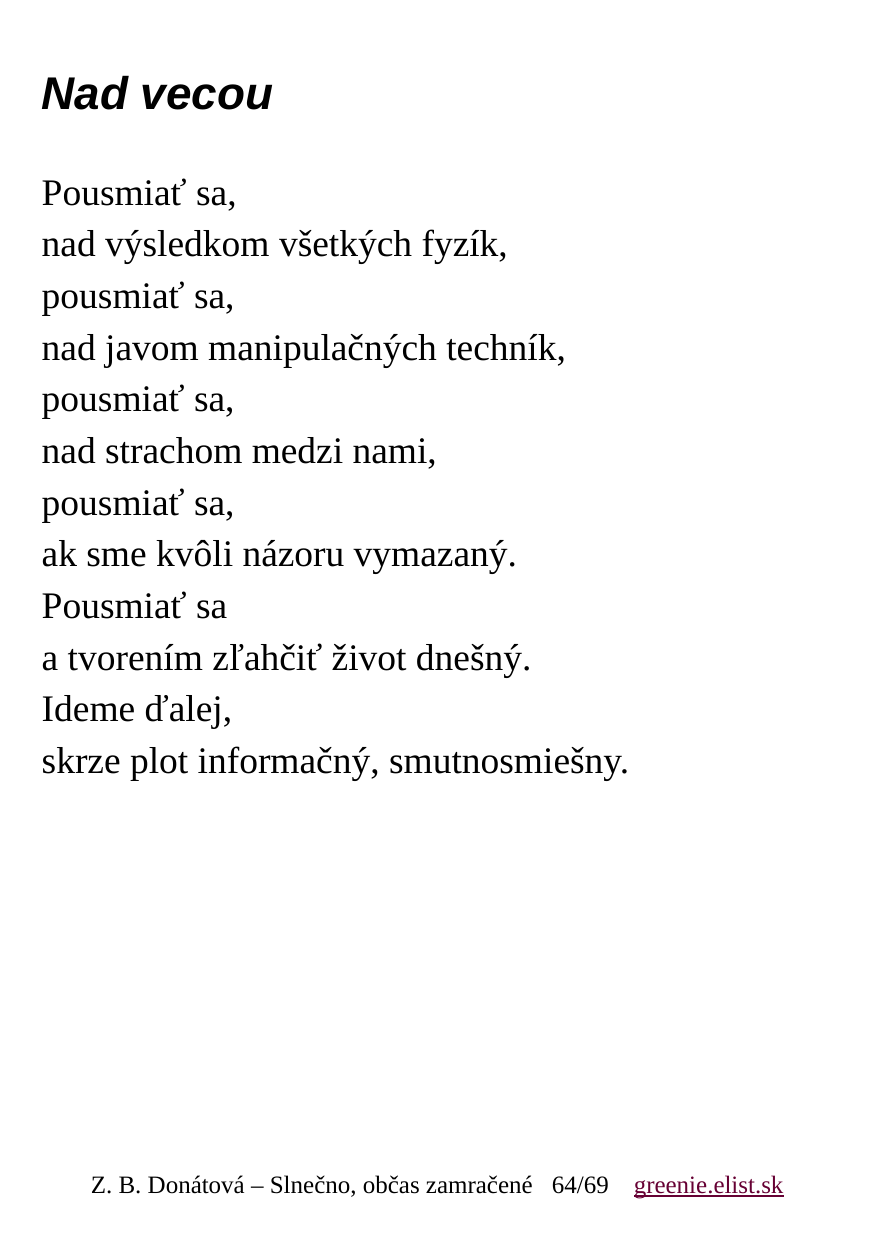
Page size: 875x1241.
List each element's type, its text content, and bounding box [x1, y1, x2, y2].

text Pousmiať sa, nad výsledkom všetkých fyzík, pousmiať sa, nad javom manipulačných techník, pousmiať sa, nad strachom medzi nami, pousmiať sa, ak sme kvôli názoru vymazaný. Pousmiať sa a tvorením zľahčiť život dnešný. Ideme ďalej, skrze plot informačný, smutnosmiešny. [41, 170, 833, 781]
subtitle Nad vecou [41, 66, 833, 119]
